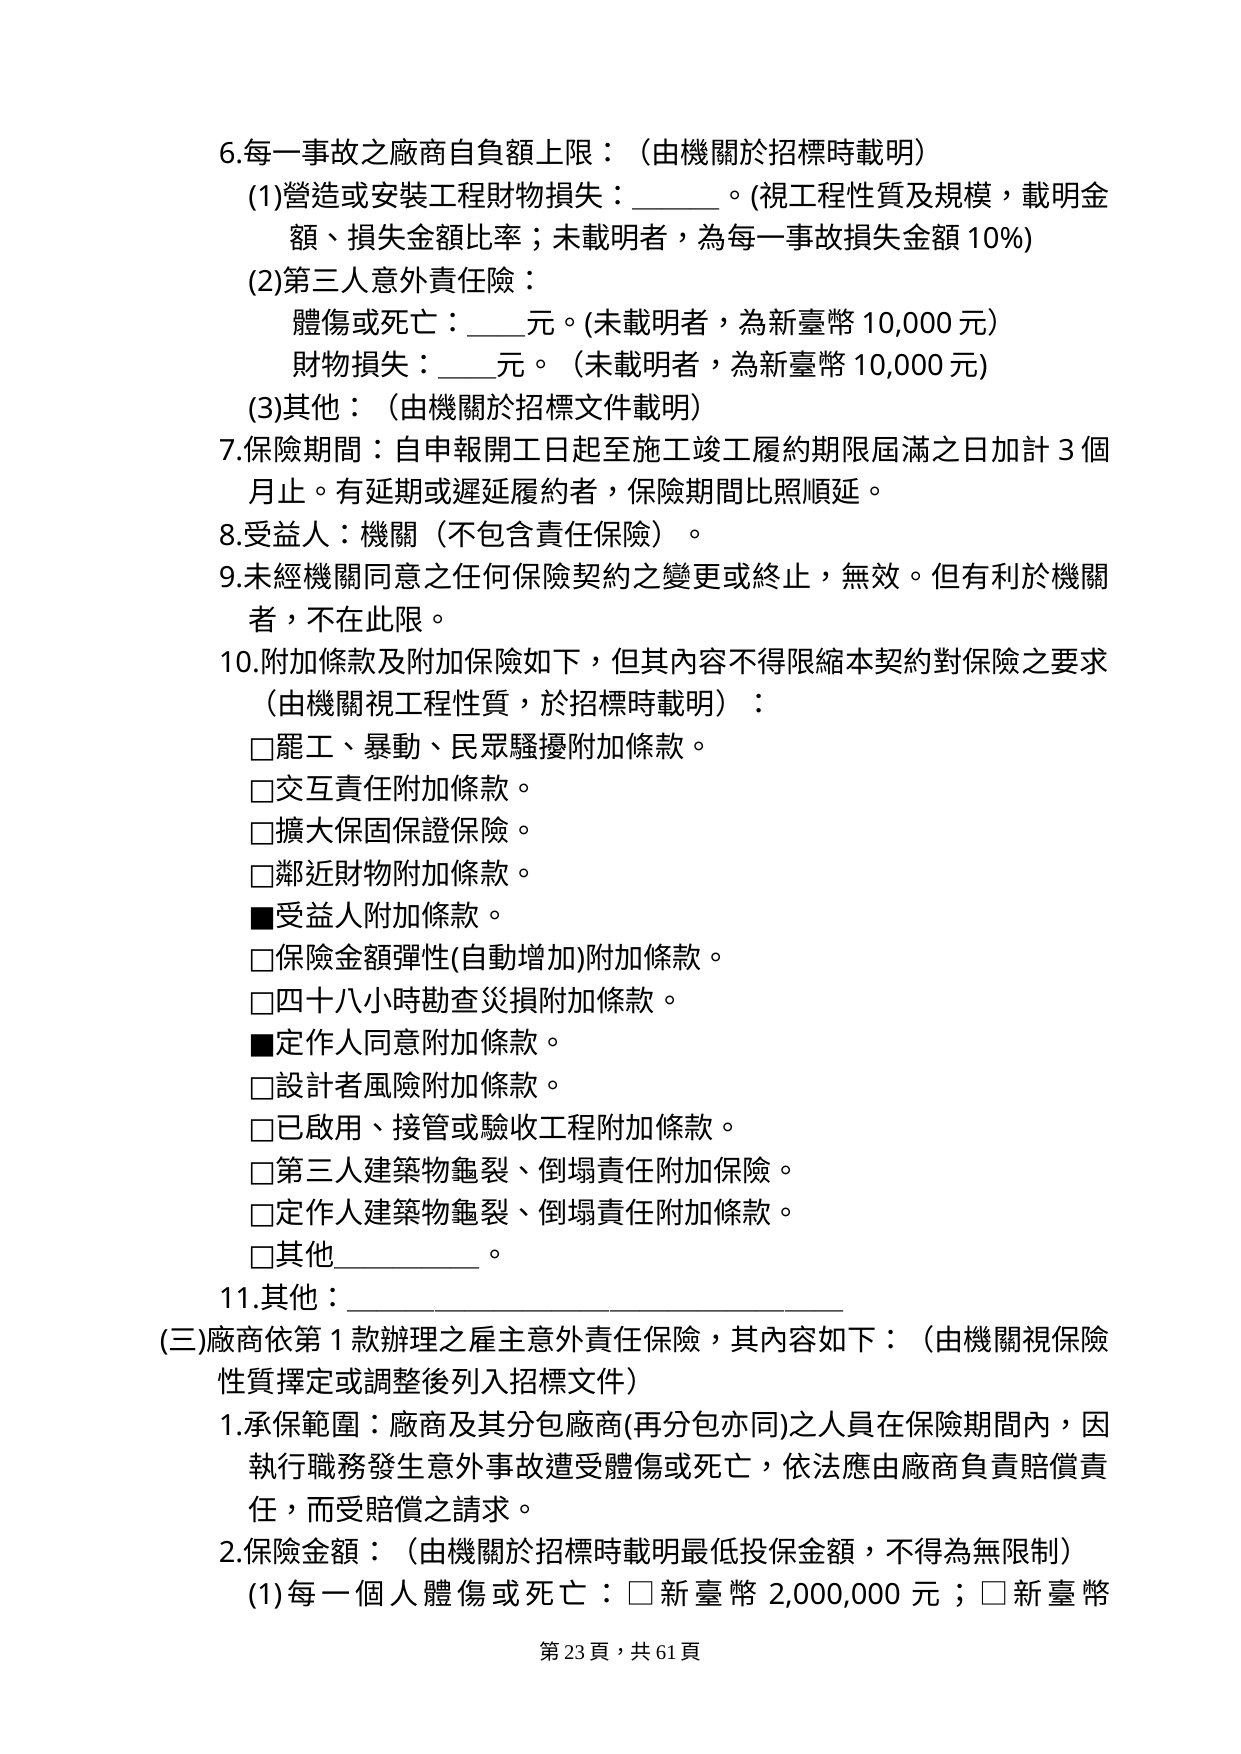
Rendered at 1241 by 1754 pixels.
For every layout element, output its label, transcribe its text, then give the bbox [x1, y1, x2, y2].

text 9.未經機關同意之任何保險契約之變更或終止，無效。但有利於機關者，不在此限。 [218, 554, 1110, 638]
text □設計者風險附加條款。 [248, 1062, 1110, 1105]
text □四十八小時勘查災損附加條款。 [248, 977, 1110, 1020]
text 1.承保範圍：廠商及其分包廠商(再分包亦同)之人員在保險期間內，因執行職務發生意外事故遭受體傷或死亡，依法應由廠商負責賠償責任，而受賠償之請求。 [218, 1401, 1110, 1528]
text □已啟用、接管或驗收工程附加條款。 [248, 1105, 1110, 1147]
text (2)第三人意外責任險： [248, 257, 1110, 299]
text 財物損失：＿＿元。（未載明者，為新臺幣10,000元) [292, 342, 1110, 384]
text □其他＿＿＿＿＿。 [248, 1232, 1110, 1274]
text 11.其他：＿＿＿＿＿＿＿＿＿＿＿＿＿＿＿＿＿ [218, 1274, 1110, 1317]
text ■受益人附加條款。 [248, 893, 1110, 935]
text □交互責任附加條款。 [248, 766, 1110, 808]
text □擴大保固保證保險。 [248, 808, 1110, 850]
text (三)廠商依第1款辦理之雇主意外責任保險，其內容如下：（由機關視保險性質擇定或調整後列入招標文件） [159, 1317, 1110, 1401]
text □定作人建築物龜裂、倒塌責任附加條款。 [248, 1189, 1110, 1232]
text 7.保險期間：自申報開工日起至施工竣工履約期限屆滿之日加計3個月止。有延期或遲延履約者，保險期間比照順延。 [218, 427, 1110, 511]
text (1)營造或安裝工程財物損失：＿＿＿。(視工程性質及規模，載明金額、損失金額比率；未載明者，為每一事故損失金額10%) [248, 172, 1110, 257]
text 體傷或死亡：＿＿元。(未載明者，為新臺幣10,000元） [292, 299, 1110, 342]
text □鄰近財物附加條款。 [248, 850, 1110, 893]
text (3)其他：（由機關於招標文件載明） [248, 384, 1110, 427]
text ■定作人同意附加條款。 [248, 1020, 1110, 1062]
text □罷工、暴動、民眾騷擾附加條款。 [248, 723, 1110, 766]
text 10.附加條款及附加保險如下，但其內容不得限縮本契約對保險之要求（由機關視工程性質，於招標時載明）： [218, 638, 1110, 723]
text 2.保險金額：（由機關於招標時載明最低投保金額，不得為無限制） [218, 1528, 1110, 1571]
text 6.每一事故之廠商自負額上限：（由機關於招標時載明） [218, 130, 1110, 172]
text 8.受益人：機關（不包含責任保險）。 [218, 511, 1110, 554]
text □第三人建築物龜裂、倒塌責任附加保險。 [248, 1147, 1110, 1189]
text (1)每一個人體傷或死亡：□新臺幣2,000,000元；□新臺幣3,000,000元；□新臺幣5,000,000元；□新臺幣6,000,000元；□新臺幣＿＿元（由機關於招標時載明；未載明者，為新臺幣5,000,000元）。 [248, 1571, 1110, 1613]
text □保險金額彈性(自動增加)附加條款。 [248, 935, 1110, 977]
